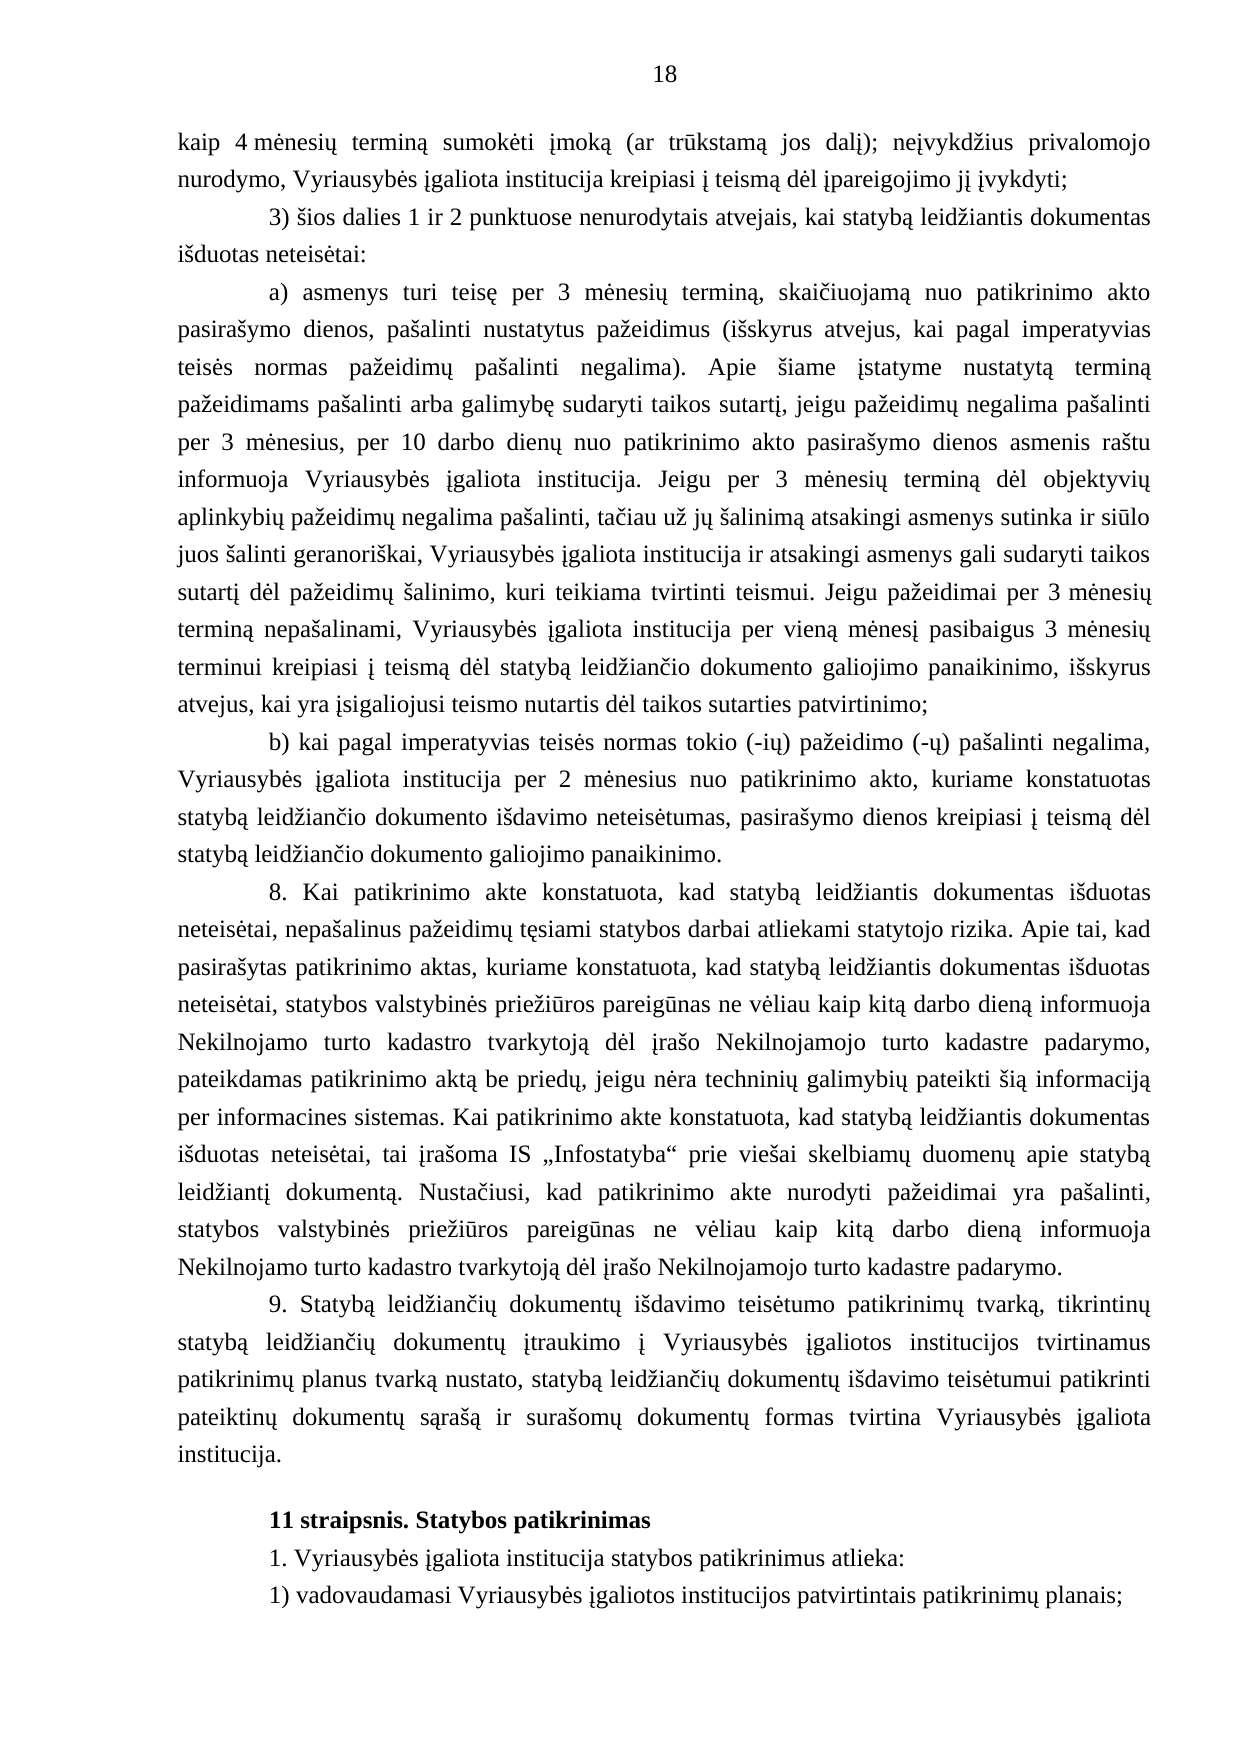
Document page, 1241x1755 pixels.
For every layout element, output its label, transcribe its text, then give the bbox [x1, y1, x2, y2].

text 9. Statybą leidžiančių dokumentų išdavimo teisėtumo patikrinimų tvarką, tikrintinų statybą leidžiančių dokumentų įtraukimo į Vyriausybės įgaliotos institucijos tvirtinamus patikrinimų planus tvarką nustato, statybą leidžiančių dokumentų išdavimo teisėtumui patikrinti pateiktinų dokumentų sąrašą ir surašomų dokumentų formas tvirtina Vyriausybės įgaliota institucija. [177, 1281, 1152, 1468]
text a) asmenys turi teisę per 3 mėnesių terminą, skaičiuojamą nuo patikrinimo akto pasirašymo dienos, pašalinti nustatytus pažeidimus (išskyrus atvejus, kai pagal imperatyvias teisės normas pažeidimų pašalinti negalima). Apie šiame įstatyme nustatytą terminą pažeidimams pašalinti arba galimybę sudaryti taikos sutartį, jeigu pažeidimų negalima pašalinti per 3 mėnesius, per 10 darbo dienų nuo patikrinimo akto pasirašymo dienos asmenis raštu informuoja Vyriausybės įgaliota institucija. Jeigu per 3 mėnesių terminą dėl objektyvių aplinkybių pažeidimų negalima pašalinti, tačiau už jų šalinimą atsakingi asmenys sutinka ir siūlo juos šalinti geranoriškai, Vyriausybės įgaliota institucija ir atsakingi asmenys gali sudaryti taikos sutartį dėl pažeidimų šalinimo, kuri teikiama tvirtinti teismui. Jeigu pažeidimai per 3 mėnesių terminą nepašalinami, Vyriausybės įgaliota institucija per vieną mėnesį pasibaigus 3 mėnesių terminui kreipiasi į teismą dėl statybą leidžiančio dokumento galiojimo panaikinimo, išskyrus atvejus, kai yra įsigaliojusi teismo nutartis dėl taikos sutarties patvirtinimo; [177, 268, 1152, 718]
text 8. Kai patikrinimo akte konstatuota, kad statybą leidžiantis dokumentas išduotas neteisėtai, nepašalinus pažeidimų tęsiami statybos darbai atliekami statytojo rizika. Apie tai, kad pasirašytas patikrinimo aktas, kuriame konstatuota, kad statybą leidžiantis dokumentas išduotas neteisėtai, statybos valstybinės priežiūros pareigūnas ne vėliau kaip kitą darbo dieną informuoja Nekilnojamo turto kadastro tvarkytoją dėl įrašo Nekilnojamojo turto kadastre padarymo, pateikdamas patikrinimo aktą be priedų, jeigu nėra techninių galimybių pateikti šią informaciją per informacines sistemas. Kai patikrinimo akte konstatuota, kad statybą leidžiantis dokumentas išduotas neteisėtai, tai įrašoma IS „Infostatyba“ prie viešai skelbiamų duomenų apie statybą leidžiantį dokumentą. Nustačiusi, kad patikrinimo akte nurodyti pažeidimai yra pašalinti, statybos valstybinės priežiūros pareigūnas ne vėliau kaip kitą darbo dieną informuoja Nekilnojamo turto kadastro tvarkytoją dėl įrašo Nekilnojamojo turto kadastre padarymo. [177, 868, 1152, 1281]
text 1. Vyriausybės įgaliota institucija statybos patikrinimus atlieka: [177, 1534, 1152, 1572]
text 1) vadovaudamasi Vyriausybės įgaliotos institucijos patvirtintais patikrinimų planais; [177, 1572, 1152, 1609]
text b) kai pagal imperatyvias teisės normas tokio (-ių) pažeidimo (-ų) pašalinti negalima, Vyriausybės įgaliota institucija per 2 mėnesius nuo patikrinimo akto, kuriame konstatuotas statybą leidžiančio dokumento išdavimo neteisėtumas, pasirašymo dienos kreipiasi į teismą dėl statybą leidžiančio dokumento galiojimo panaikinimo. [177, 718, 1152, 868]
text kaip 4 mėnesių terminą sumokėti įmoką (ar trūkstamą jos dalį); neįvykdžius privalomojo nurodymo, Vyriausybės įgaliota institucija kreipiasi į teismą dėl įpareigojimo jį įvykdyti; [177, 118, 1152, 193]
text 11 straipsnis. Statybos patikrinimas [269, 1506, 1152, 1534]
text 3) šios dalies 1 ir 2 punktuose nenurodytais atvejais, kai statybą leidžiantis dokumentas išduotas neteisėtai: [177, 193, 1152, 268]
